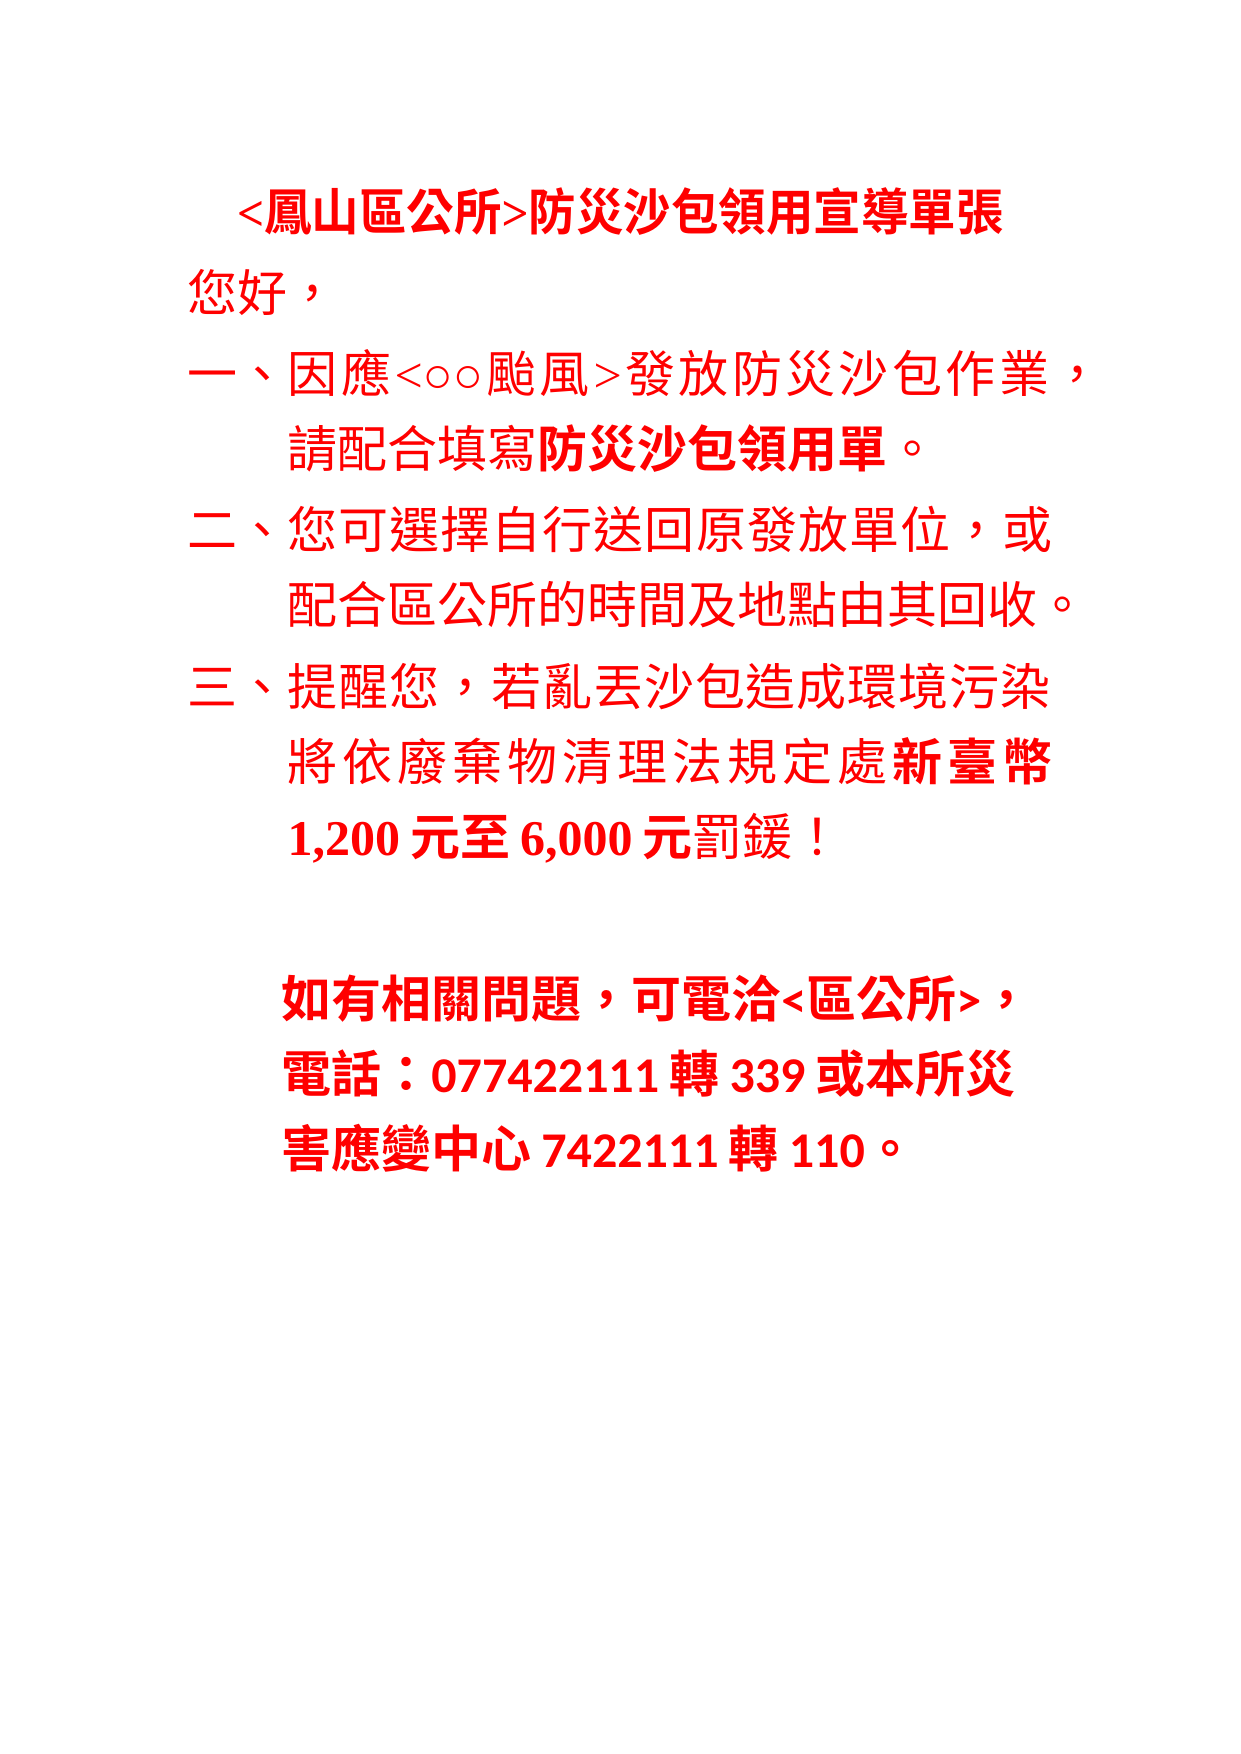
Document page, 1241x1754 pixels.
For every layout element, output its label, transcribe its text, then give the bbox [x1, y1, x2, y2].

list 提醒您，若亂丟沙包造成環境污染，將依廢棄物清理法規定處新臺幣1,200元至6,000元罰鍰！ [187, 639, 1053, 864]
text 您好， [187, 246, 1053, 321]
text <鳳山區公所>防災沙包領用宣導單張 [187, 164, 1053, 239]
list 您可選擇自行送回原發放單位，或配合區公所的時間及地點由其回收。 [187, 483, 1053, 633]
list 因應<○○颱風>發放防災沙包作業，請配合填寫防災沙包領用單。 [187, 327, 1053, 477]
text 如有相關問題，可電洽<區公所>，電話：077422111轉339或本所災害應變中心7422111轉110。 [281, 952, 1053, 1177]
